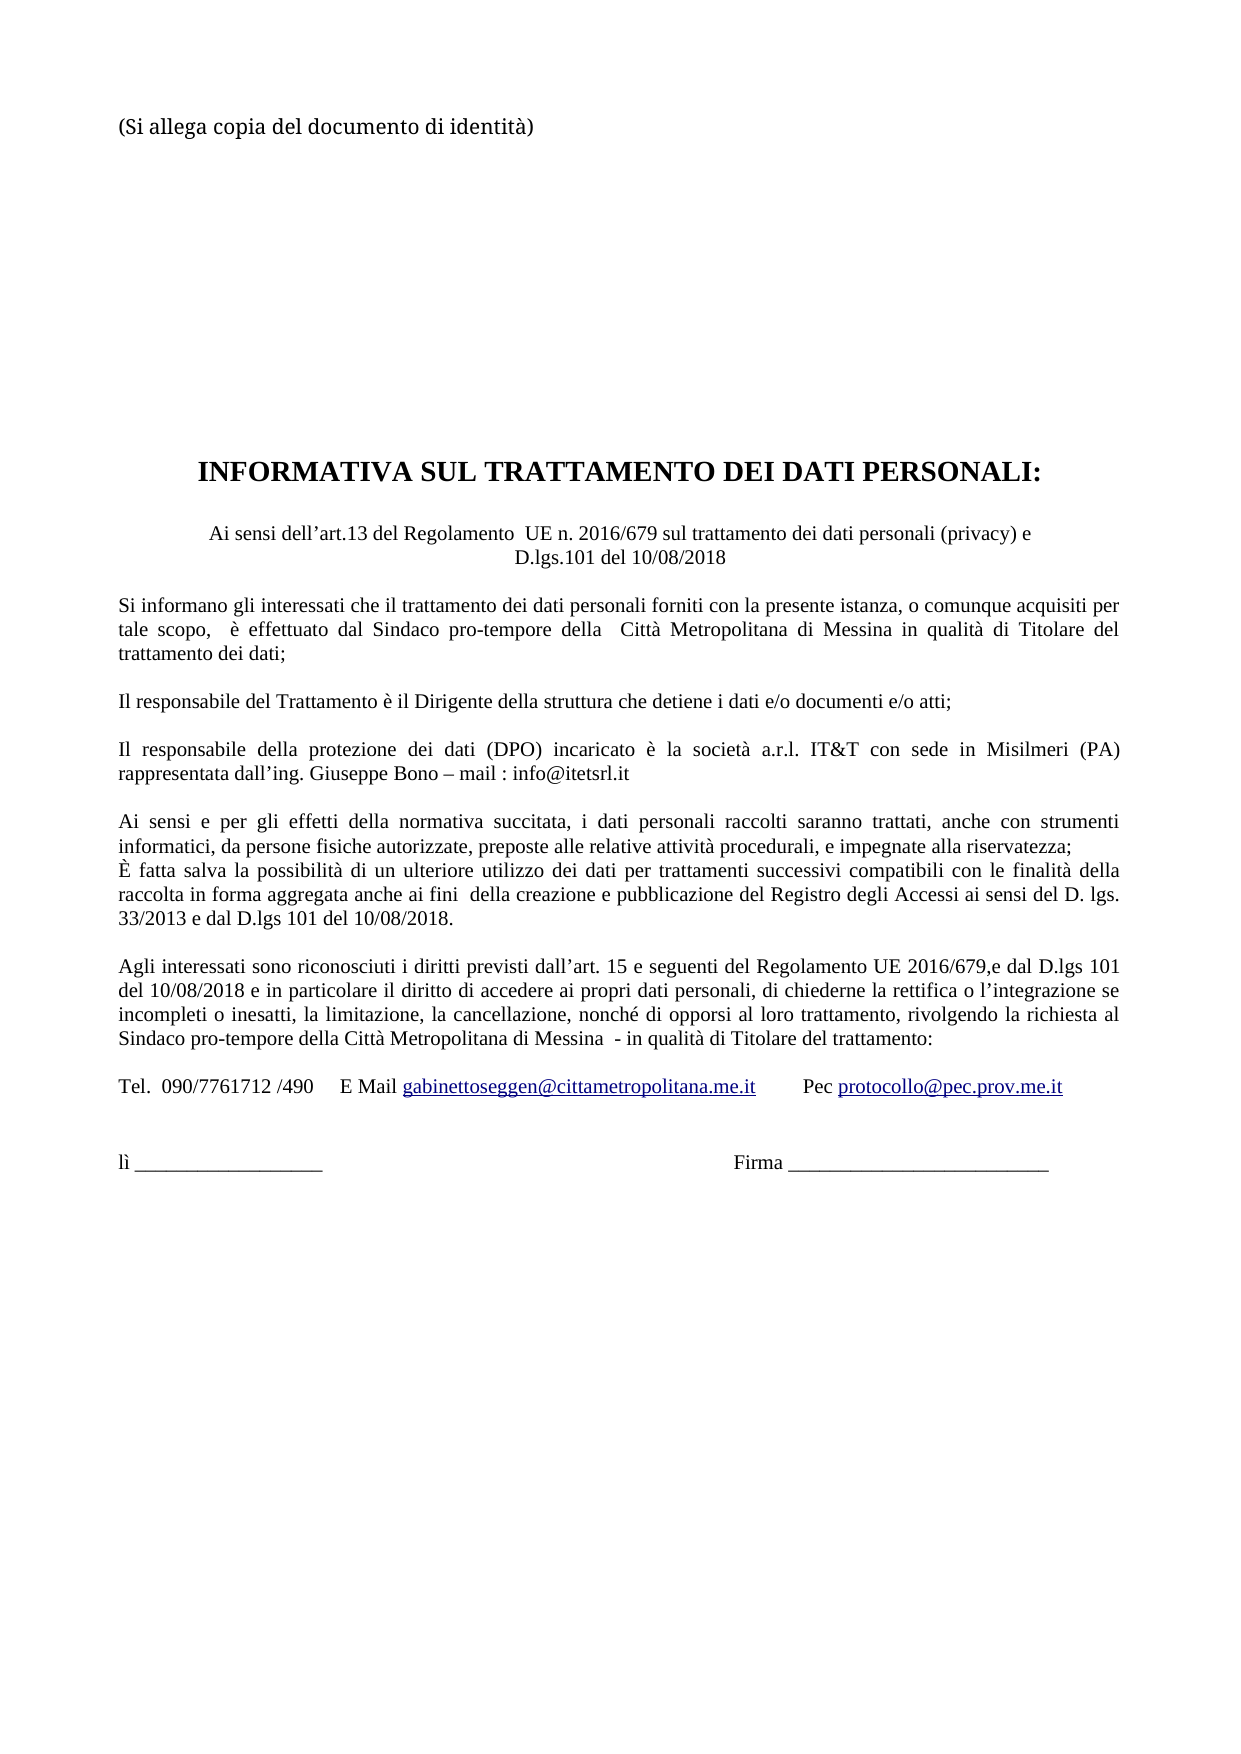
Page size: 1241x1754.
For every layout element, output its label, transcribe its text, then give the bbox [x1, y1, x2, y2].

text lì __________________ Firma _________________________ [118, 1150, 1122, 1174]
text Si informano gli interessati che il trattamento dei dati personali forniti con la presente istanza, o comunque acquisiti per tale scopo, è effettuato dal Sindaco pro-tempore della Città Metropolitana di Messina in qualità di Titolare del trattamento dei dati; [118, 593, 1122, 665]
text (Si allega copia del documento di identità) [118, 112, 1122, 141]
text Tel. 090/7761712 /490 E Mail gabinettoseggen@cittametropolitana.me.it Pec protocollo@pec.prov.me.it [118, 1074, 1122, 1098]
text È fatta salva la possibilità di un ulteriore utilizzo dei dati per trattamenti successivi compatibili con le finalità della raccolta in forma aggregata anche ai fini della creazione e pubblicazione del Registro degli Accessi ai sensi del D. lgs. 33/2013 e dal D.lgs 101 del 10/08/2018. [118, 858, 1122, 930]
text INFORMATIVA SUL TRATTAMENTO DEI DATI PERSONALI: [118, 454, 1122, 487]
text Ai sensi dell’art.13 del Regolamento UE n. 2016/679 sul trattamento dei dati personali (privacy) e [118, 521, 1122, 545]
text Il responsabile del Trattamento è il Dirigente della struttura che detiene i dati e/o documenti e/o atti; [118, 689, 1122, 713]
text Agli interessati sono riconosciuti i diritti previsti dall’art. 15 e seguenti del Regolamento UE 2016/679,e dal D.lgs 101 del 10/08/2018 e in particolare il diritto di accedere ai propri dati personali, di chiederne la rettifica o l’integrazione se incompleti o inesatti, la limitazione, la cancellazione, nonché di opporsi al loro trattamento, rivolgendo la richiesta al Sindaco pro-tempore della Città Metropolitana di Messina - in qualità di Titolare del trattamento: [118, 954, 1122, 1050]
text Ai sensi e per gli effetti della normativa succitata, i dati personali raccolti saranno trattati, anche con strumenti informatici, da persone fisiche autorizzate, preposte alle relative attività procedurali, e impegnate alla riservatezza; [118, 809, 1122, 858]
text Il responsabile della protezione dei dati (DPO) incaricato è la società a.r.l. IT&T con sede in Misilmeri (PA) rappresentata dall’ing. Giuseppe Bono – mail : info@itetsrl.it [118, 737, 1122, 785]
text D.lgs.101 del 10/08/2018 [118, 545, 1122, 569]
